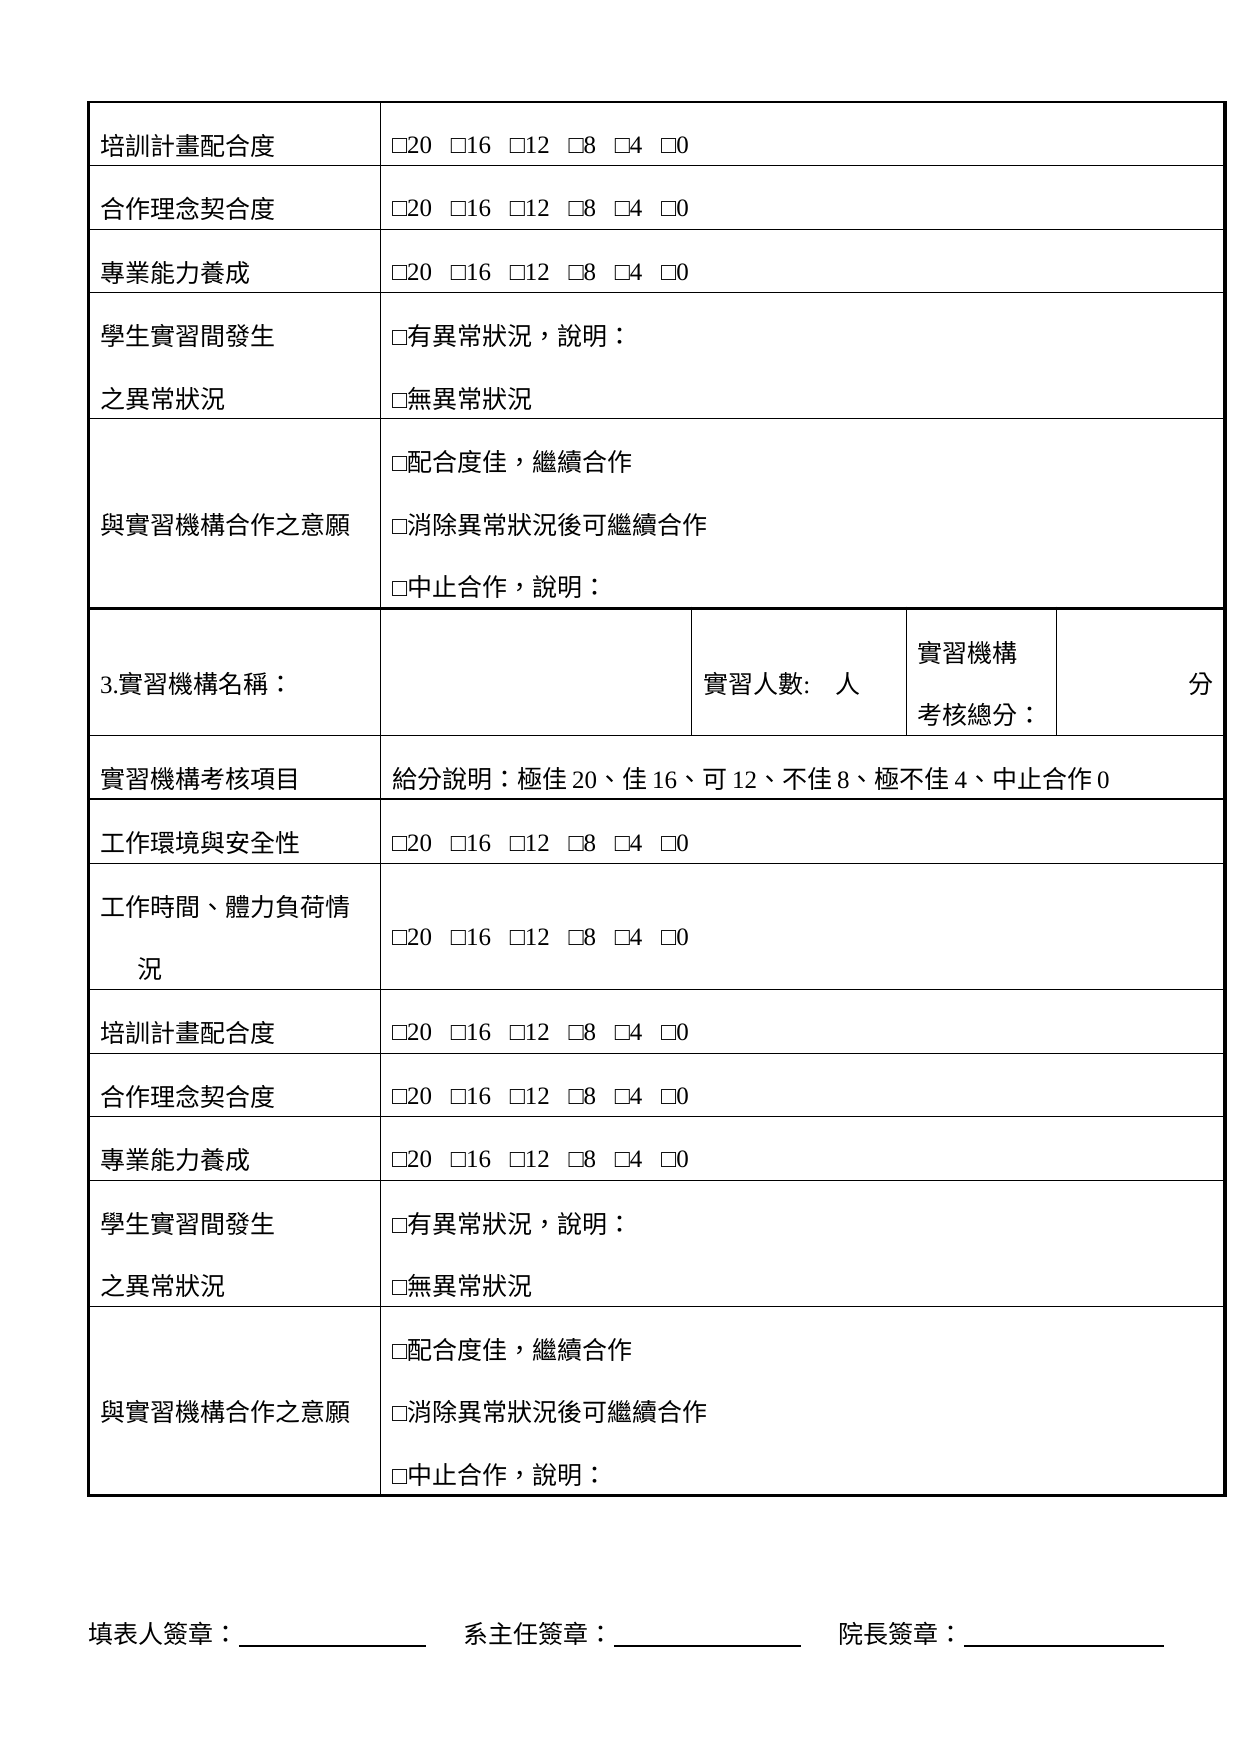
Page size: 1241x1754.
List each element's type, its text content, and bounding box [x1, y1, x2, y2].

table_cell 與實習機構合作之意願 [90, 1307, 380, 1494]
table_cell □20 □16 □12 □8 □4 □0 [381, 800, 1223, 863]
table_cell □20 □16 □12 □8 □4 □0 [381, 103, 1223, 165]
table_cell 與實習機構合作之意願 [90, 419, 380, 607]
table_cell 學生實習間發生 之異常狀況 [90, 293, 380, 418]
table_cell □配合度佳，繼續合作 □消除異常狀況後可繼續合作 □中止合作，說明： [381, 1307, 1223, 1494]
table_cell □20 □16 □12 □8 □4 □0 [381, 166, 1223, 228]
table_cell 3.實習機構名稱： [90, 610, 380, 735]
table_cell 合作理念契合度 [90, 1054, 380, 1116]
table_cell □有異常狀況，說明： □無異常狀況 [381, 1181, 1223, 1306]
table_cell □20 □16 □12 □8 □4 □0 [381, 230, 1223, 292]
table_cell 專業能力養成 [90, 1117, 380, 1179]
table_cell 實習人數: 人 [692, 610, 906, 735]
table_cell [381, 610, 691, 735]
table_cell □20 □16 □12 □8 □4 □0 [381, 1117, 1223, 1179]
table_cell □配合度佳，繼續合作 □消除異常狀況後可繼續合作 □中止合作，說明： [381, 419, 1223, 607]
table_cell 實習機構 考核總分： [907, 610, 1056, 735]
table_cell 專業能力養成 [90, 230, 380, 292]
table_cell □有異常狀況，說明： □無異常狀況 [381, 293, 1223, 418]
table_cell 實習機構考核項目 [90, 736, 380, 798]
table_cell 工作時間、體力負荷情況 [90, 864, 380, 989]
table_cell 學生實習間發生 之異常狀況 [90, 1181, 380, 1306]
table_cell 分 [1057, 610, 1223, 735]
table_cell 合作理念契合度 [90, 166, 380, 228]
table_cell 給分說明：極佳20、佳16、可12、不佳8、極不佳4、中止合作0 [381, 736, 1223, 798]
table_cell 培訓計畫配合度 [90, 990, 380, 1052]
table_cell □20 □16 □12 □8 □4 □0 [381, 990, 1223, 1052]
table_cell □20 □16 □12 □8 □4 □0 [381, 1054, 1223, 1116]
table_cell 工作環境與安全性 [90, 800, 380, 863]
table_cell 培訓計畫配合度 [90, 103, 380, 165]
table_cell □20 □16 □12 □8 □4 □0 [381, 864, 1223, 989]
